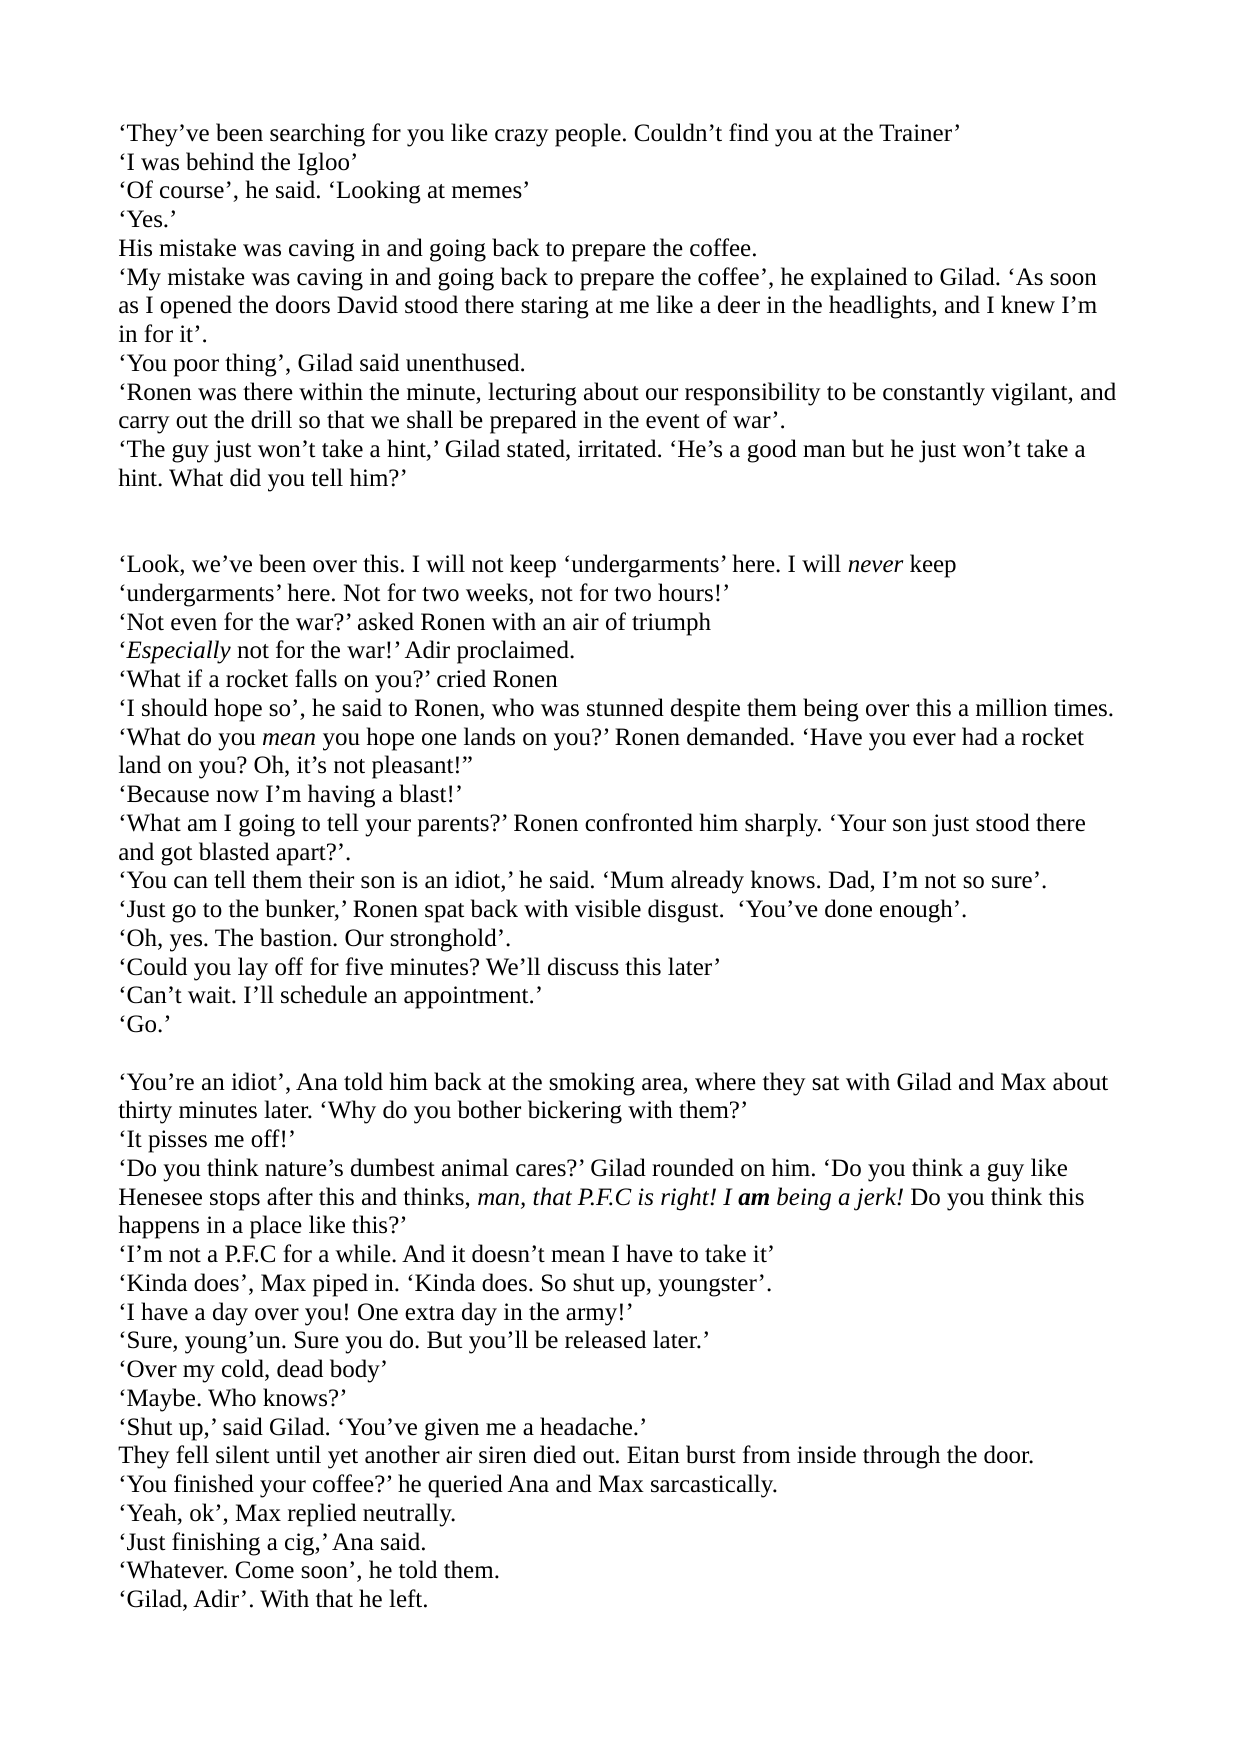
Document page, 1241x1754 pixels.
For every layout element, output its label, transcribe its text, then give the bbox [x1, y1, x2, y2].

text ‘The guy just won’t take a hint,’ Gilad stated, irritated. ‘He’s a good man but he just won’t take a hint. What did you tell him?’ [118, 434, 1122, 492]
text ‘It pisses me off!’ [118, 1124, 1122, 1153]
text ‘Because now I’m having a blast!’ [118, 779, 1122, 808]
text His mistake was caving in and going back to prepare the coffee. [118, 233, 1122, 262]
text ‘Just finishing a cig,’ Ana said. [118, 1527, 1122, 1556]
text ‘What if a rocket falls on you?’ cried Ronen [118, 664, 1122, 693]
text ‘Do you think nature’s dumbest animal cares?’ Gilad rounded on him. ‘Do you think a guy like Henesee stops after this and thinks, man, that P.F.C is right! I am being a jerk! Do you think this happens in a place like this?’ [118, 1153, 1122, 1239]
text ‘What am I going to tell your parents?’ Ronen confronted him sharply. ‘Your son just stood there and got blasted apart?’. [118, 808, 1122, 866]
text ‘Look, we’ve been over this. I will not keep ‘undergarments’ here. I will never keep ‘undergarments’ here. Not for two weeks, not for two hours!’ [118, 549, 1122, 607]
text ‘You’re an idiot’, Ana told him back at the smoking area, where they sat with Gilad and Max about thirty minutes later. ‘Why do you bother bickering with them?’ [118, 1067, 1122, 1124]
text ‘Over my cold, dead body’ [118, 1354, 1122, 1383]
text ‘Sure, young’un. Sure you do. But you’ll be released later.’ [118, 1326, 1122, 1354]
text ‘Shut up,’ said Gilad. ‘You’ve given me a headache.’ [118, 1412, 1122, 1441]
text They fell silent until yet another air siren died out. Eitan burst from inside through the door. [118, 1441, 1122, 1469]
text ‘Just go to the bunker,’ Ronen spat back with visible disgust. ‘You’ve done enough’. [118, 894, 1122, 923]
text ‘Kinda does’, Max piped in. ‘Kinda does. So shut up, youngster’. [118, 1268, 1122, 1297]
text ‘Not even for the war?’ asked Ronen with an air of triumph [118, 607, 1122, 636]
text ‘Maybe. Who knows?’ [118, 1383, 1122, 1412]
text ‘Ronen was there within the minute, lecturing about our responsibility to be constantly vigilant, and carry out the drill so that we shall be prepared in the event of war’. [118, 377, 1122, 434]
text ‘Could you lay off for five minutes? We’ll discuss this later’ [118, 952, 1122, 981]
text ‘I was behind the Igloo’ [118, 147, 1122, 176]
text ‘I should hope so’, he said to Ronen, who was stunned despite them being over this a million times. [118, 693, 1122, 722]
text ‘I’m not a P.F.C for a while. And it doesn’t mean I have to take it’ [118, 1239, 1122, 1268]
text ‘Can’t wait. I’ll schedule an appointment.’ [118, 981, 1122, 1009]
text ‘What do you mean you hope one lands on you?’ Ronen demanded. ‘Have you ever had a rocket land on you? Oh, it’s not pleasant!” [118, 722, 1122, 779]
text ‘Especially not for the war!’ Adir proclaimed. [118, 636, 1122, 664]
text ‘You poor thing’, Gilad said unenthused. [118, 348, 1122, 377]
text ‘You finished your coffee?’ he queried Ana and Max sarcastically. [118, 1469, 1122, 1498]
text ‘Oh, yes. The bastion. Our stronghold’. [118, 923, 1122, 952]
text ‘They’ve been searching for you like crazy people. Couldn’t find you at the Trainer’ [118, 118, 1122, 147]
text ‘I have a day over you! One extra day in the army!’ [118, 1297, 1122, 1326]
text ‘Gilad, Adir’. With that he left. [118, 1584, 1122, 1613]
text ‘Go.’ [118, 1009, 1122, 1038]
text ‘My mistake was caving in and going back to prepare the coffee’, he explained to Gilad. ‘As soon as I opened the doors David stood there staring at me like a deer in the headlights, and I knew I’m in for it’. [118, 262, 1122, 348]
text ‘Of course’, he said. ‘Looking at memes’ [118, 176, 1122, 204]
text ‘Yes.’ [118, 204, 1122, 233]
text ‘Whatever. Come soon’, he told them. [118, 1556, 1122, 1584]
text ‘You can tell them their son is an idiot,’ he said. ‘Mum already knows. Dad, I’m not so sure’. [118, 866, 1122, 894]
text ‘Yeah, ok’, Max replied neutrally. [118, 1498, 1122, 1527]
